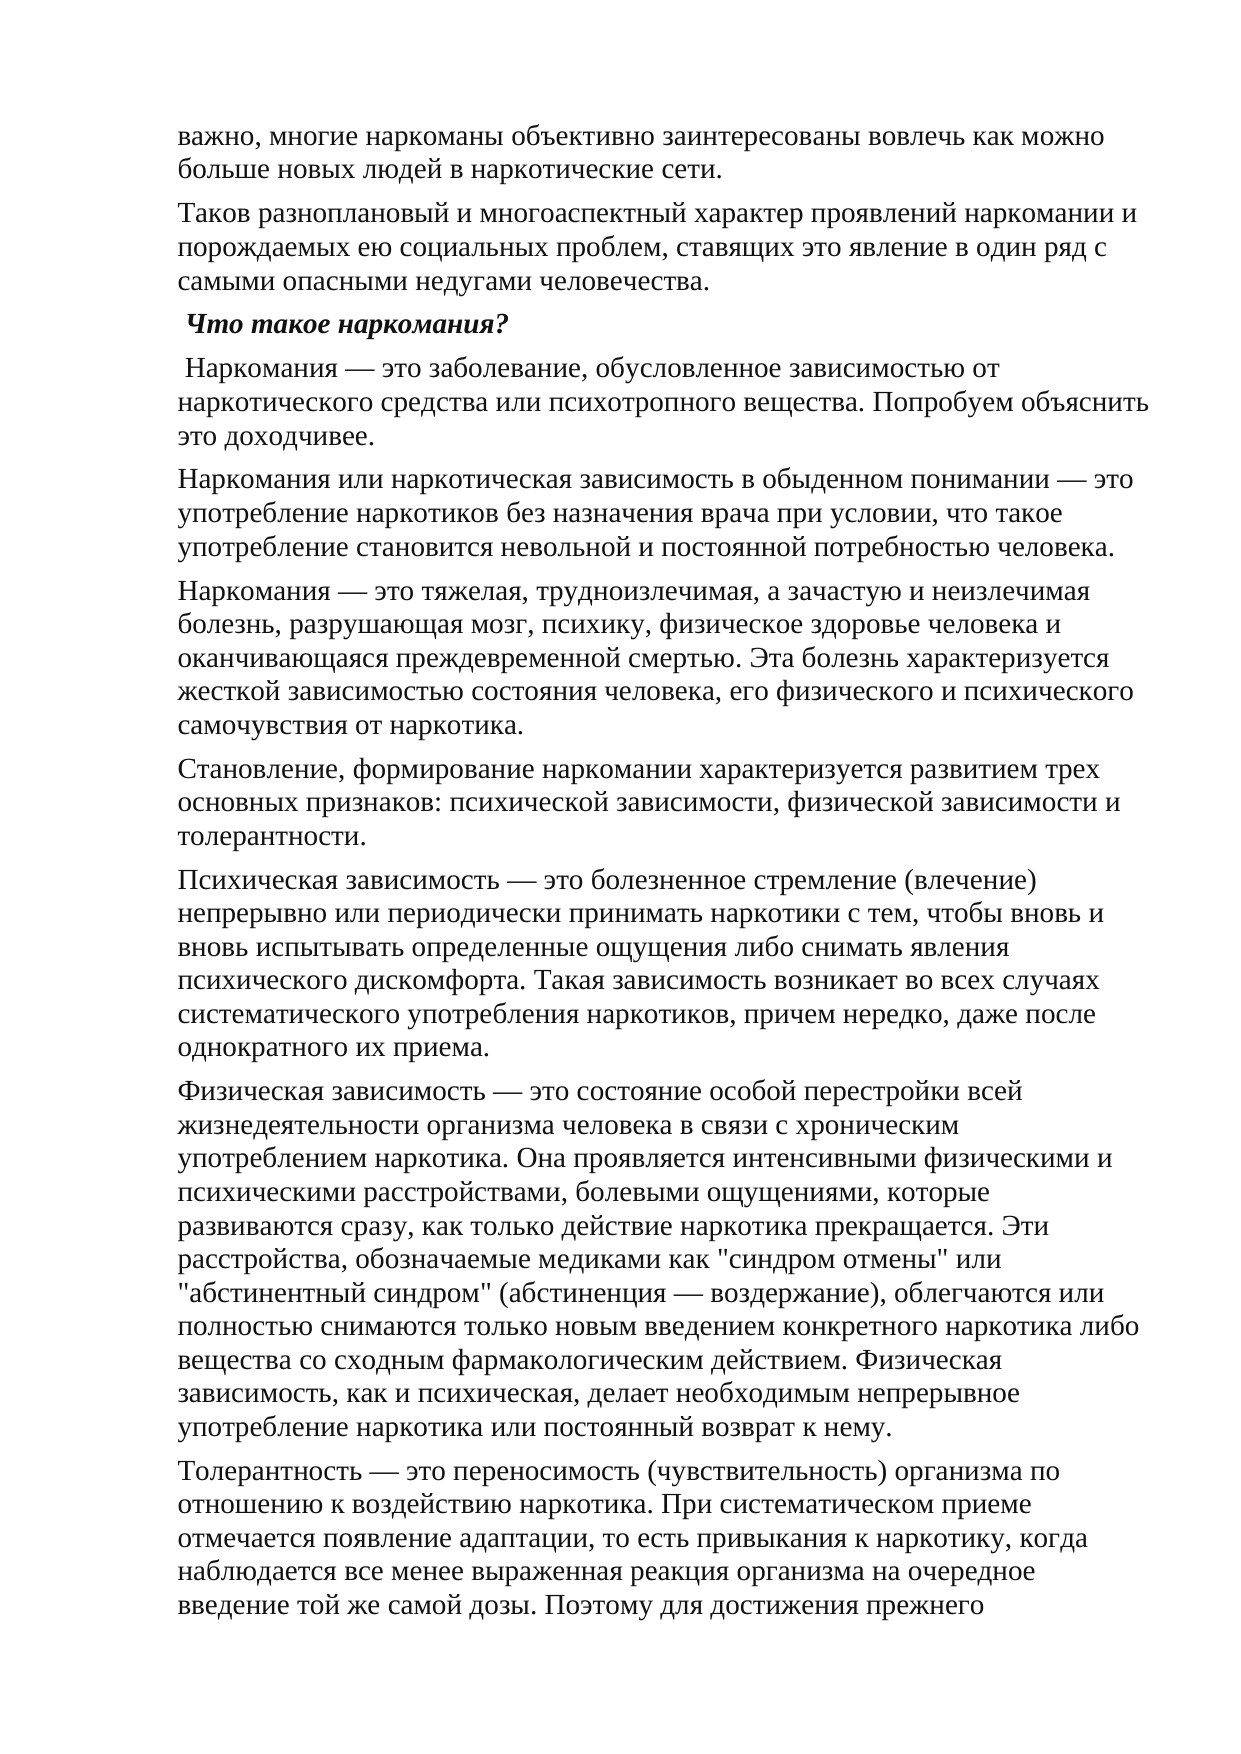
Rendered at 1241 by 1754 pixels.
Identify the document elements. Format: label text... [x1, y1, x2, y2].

text Таков разноплановый и многоаспектный характер проявлений наркомании и порождаемых ею социальных проблем, ставящих это явление в один ряд с самыми опасными недугами человечества. [177, 196, 1152, 296]
text Наркомания — это тяжелая, трудноизлечимая, а зачастую и неизлечимая болезнь, разрушающая мозг, психику, физическое здоровье человека и оканчивающаяся преждевременной смертью. Эта болезнь характеризуется жесткой зависимостью состояния человека, его физического и психического самочувствия от наркотика. [177, 573, 1152, 740]
text Физическая зависимость — это состояние особой перестройки всей жизнедеятельности организма человека в связи с хроническим употреблением наркотика. Она проявляется интенсивными физическими и психическими расстройствами, болевыми ощущениями, которые развиваются сразу, как только действие наркотика прекращается. Эти расстройства, обозначаемые медиками как "синдром отмены" или "абстинентный синдром" (абстиненция — воздержание), облегчаются или полностью снимаются только новым введением конкретного наркотика либо вещества со сходным фармакологическим действием. Физическая зависимость, как и психическая, делает необходимым непрерывное употребление наркотика или постоянный возврат к нему. [177, 1073, 1152, 1442]
text Психическая зависимость — это болезненное стремление (влечение) непрерывно или периодически принимать наркотики с тем, чтобы вновь и вновь испытывать определенные ощущения либо снимать явления психического дискомфорта. Такая зависимость возникает во всех случаях систематического употребления наркотиков, причем нередко, даже после однократного их приема. [177, 862, 1152, 1063]
text Наркомания или наркотическая зависимость в обыденном понимании — это употребление наркотиков без назначения врача при условии, что такое употребление становится невольной и постоянной потребностью человека. [177, 462, 1152, 562]
text Наркомания — это заболевание, обусловленное зависимостью от наркотического средства или психотропного вещества. Попробуем объяснить это доходчивее. [177, 351, 1152, 451]
text Толерантность — это переносимость (чувствительность) организма по отношению к воздействию наркотика. При систематическом приеме отмечается появление адаптации, то есть привыкания к наркотику, когда наблюдается все менее выраженная реакция организма на очередное введение той же самой дозы. Поэтому для достижения прежнего [177, 1453, 1152, 1621]
text Становление, формирование наркомании характеризуется развитием трех основных признаков: психической зависимости, физической зависимости и толерантности. [177, 751, 1152, 851]
text Что такое наркомания? [177, 307, 1152, 340]
text важно, многие наркоманы объективно заинтересованы вовлечь как можно больше новых людей в наркотические сети. [177, 118, 1152, 185]
